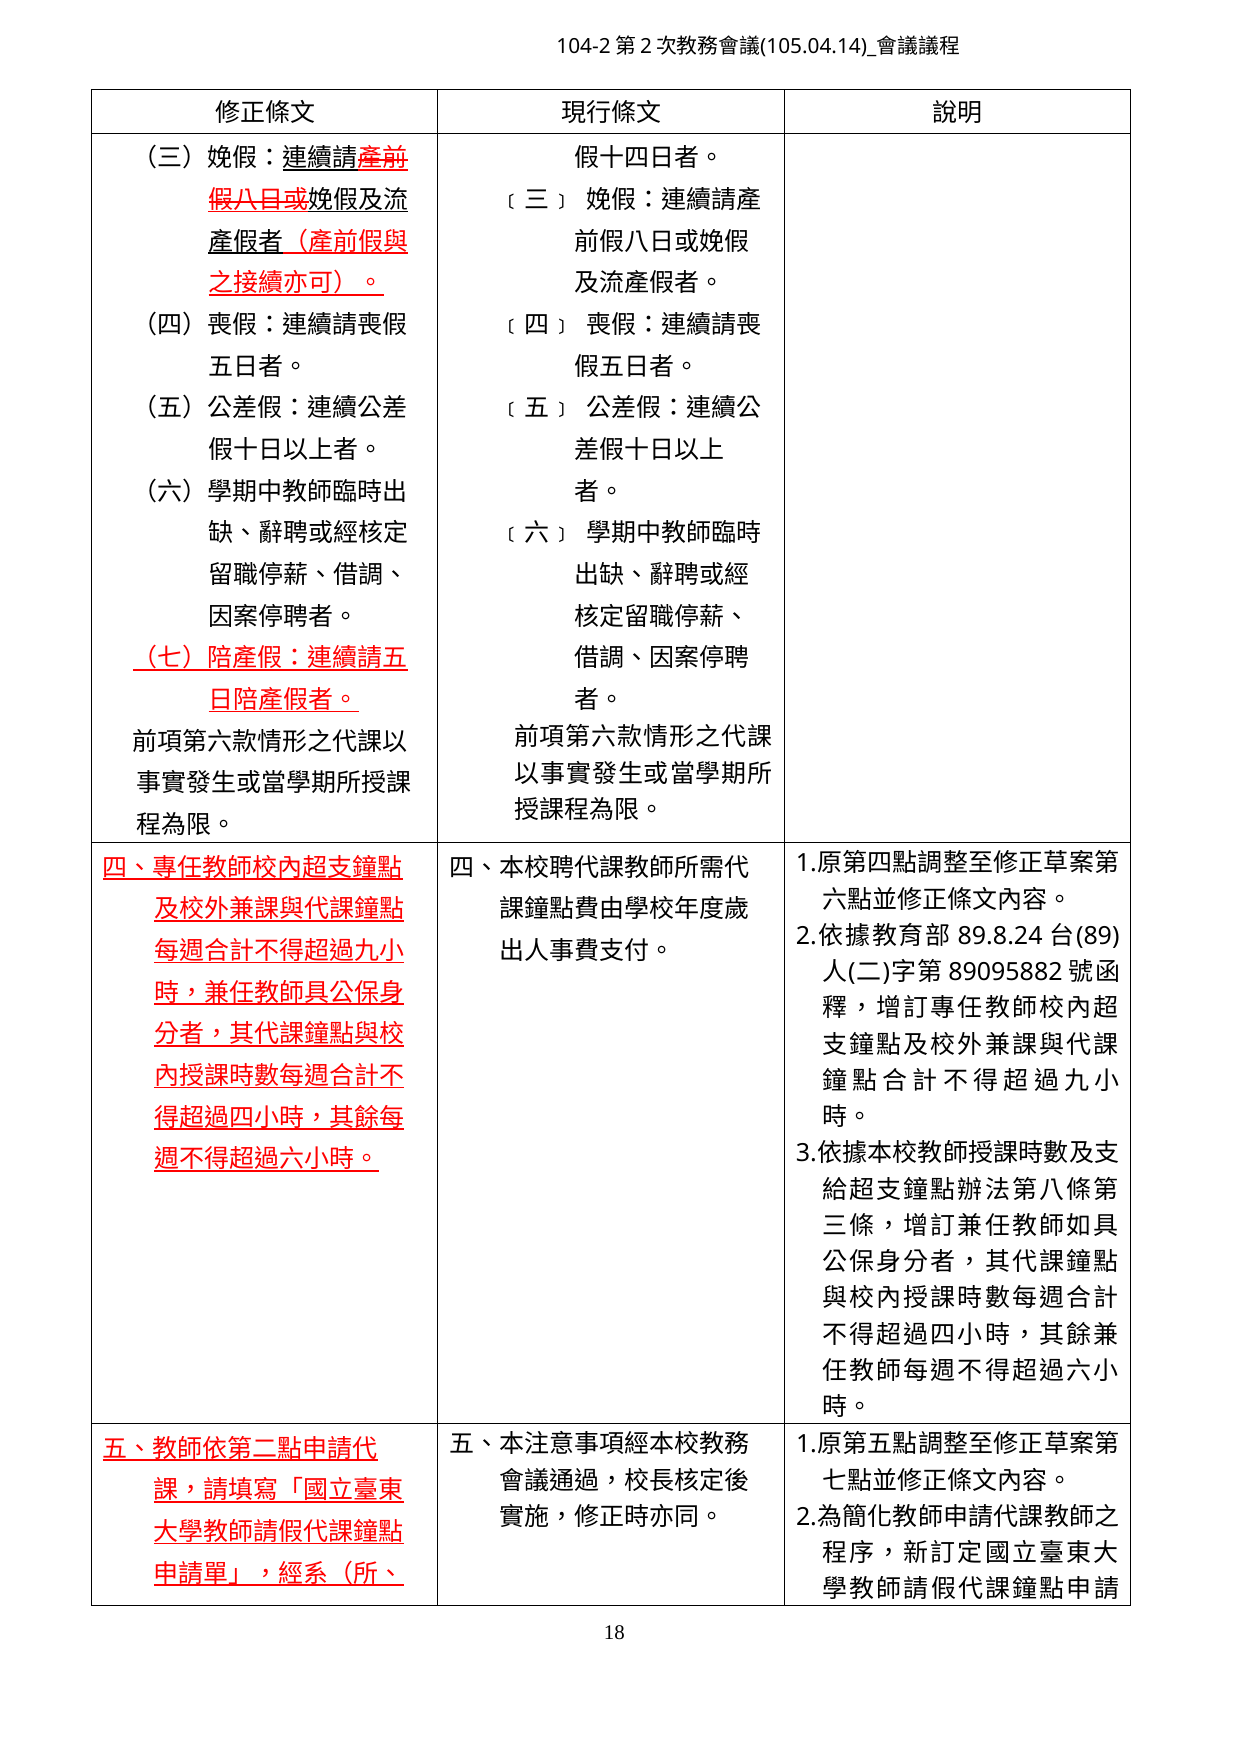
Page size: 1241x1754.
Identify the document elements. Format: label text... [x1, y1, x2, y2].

table_cell 五、教師依第二點申請代課，請填寫「國立臺東大學教師請假代課鐘點申請單」，經系（所、 [92, 1424, 437, 1605]
table_cell 1.原第五點調整至修正草案第七點並修正條文內容。 2.為簡化教師申請代課教師之程序，新訂定國立臺東大學教師請假代課鐘點申請 [785, 1424, 1130, 1605]
table_cell 二、本校專任教師具有下列情形者，得經學校之同意商請本校教師代課或由學校延聘合格教師代課： 病假：連續請病假逾七日以上者（應檢附與健保局有簽約醫療院所開立之證明書）。 婚假：連續請婚假十四日者。 娩假：連續請產前假八日或娩假及流產假者。 喪假：連續請喪假五日者。 公差假：連續公差假十日以上者。 學期中教師臨時出缺、辭聘或經核定留職停薪、借調、因案停聘者。 前項第六款情形之代課以事實發生或當學期所授課程為限。 [438, 134, 784, 842]
table_cell [785, 134, 1130, 842]
table_cell 五、本注意事項經本校教務會議通過，校長核定後實施，修正時亦同。 [438, 1424, 784, 1605]
table_header 說明 [785, 90, 1130, 132]
table_cell 四、本校聘代課教師所需代課鐘點費由學校年度歲出人事費支付。 [438, 843, 784, 1423]
table_cell 四、專任教師校內超支鐘點及校外兼課與代課鐘點每週合計不得超過九小時，兼任教師具公保身分者，其代課鐘點與校內授課時數每週合計不得超過四小時，其餘每週不得超過六小時。 [92, 843, 437, 1423]
table_header 現行條文 [438, 90, 784, 132]
table_cell （三）娩假：連續請產前假八日或娩假及流產假者（產前假與之接續亦可）。 （四）喪假：連續請喪假五日者。 （五）公差假：連續公差假十日以上者。 （六）學期中教師臨時出缺、辭聘或經核定留職停薪、借調、因案停聘者。 （七）陪產假：連續請五日陪產假者。 前項第六款情形之代課以事實發生或當學期所授課程為限。 [92, 134, 437, 842]
table_header 修正條文 [92, 90, 437, 132]
table_cell 1.原第四點調整至修正草案第六點並修正條文內容。 2.依據教育部89.8.24台(89)人(二)字第89095882號函釋，增訂專任教師校內超支鐘點及校外兼課與代課鐘點合計不得超過九小時。 3.依據本校教師授課時數及支給超支鐘點辦法第八條第三條，增訂兼任教師如具公保身分者，其代課鐘點與校內授課時數每週合計不得超過四小時，其餘兼任教師每週不得超過六小時。 [785, 843, 1130, 1423]
